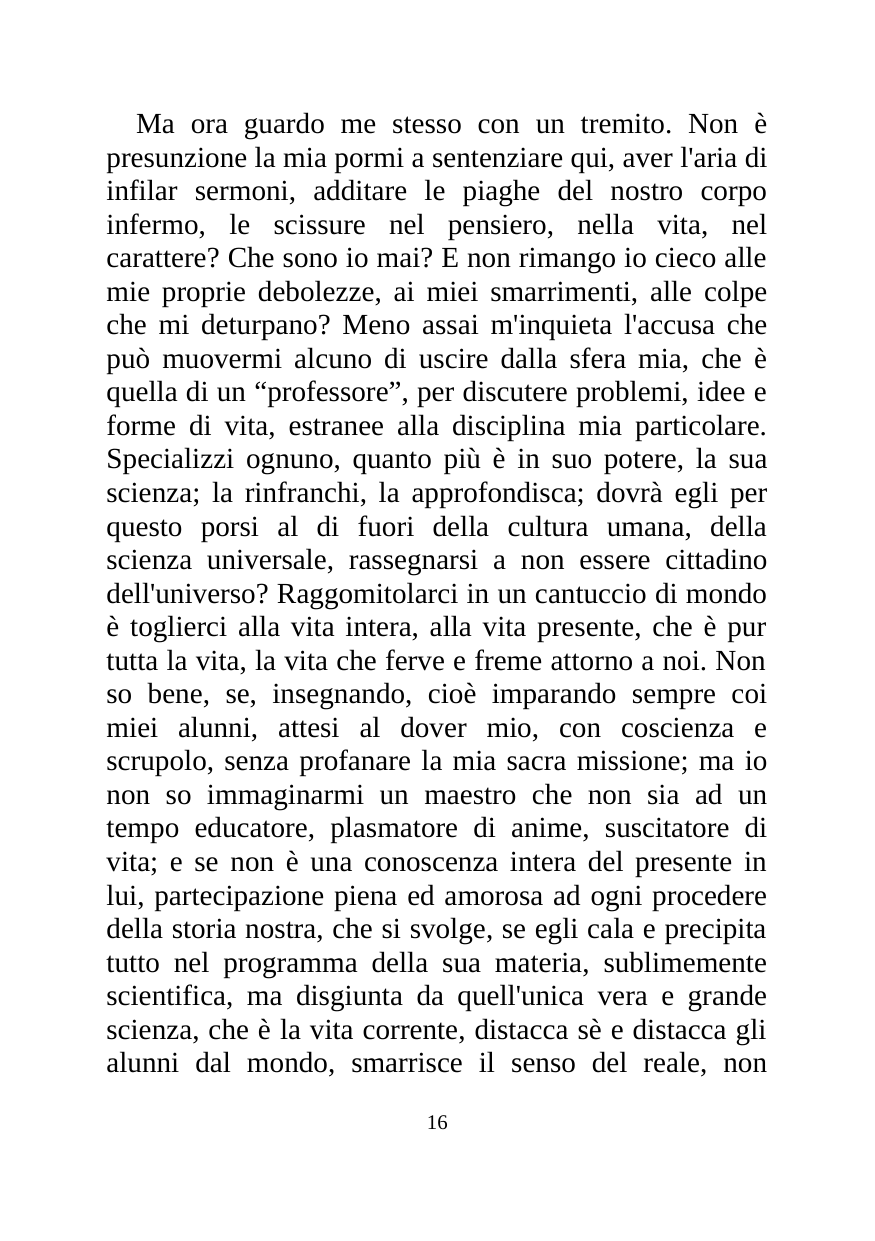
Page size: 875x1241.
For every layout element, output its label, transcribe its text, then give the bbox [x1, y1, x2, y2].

text Ma ora guardo me stesso con un tremito. Non è presunzione la mia pormi a sentenziare qui, aver l'aria di infilar sermoni, additare le piaghe del nostro corpo infermo, le scissure nel pensiero, nella vita, nel carattere? Che sono io mai? E non rimango io cieco alle mie proprie debolezze, ai miei smarrimenti, alle colpe che mi deturpano? Meno assai m'inquieta l'accusa che può muovermi alcuno di uscire dalla sfera mia, che è quella di un “professore”, per discutere problemi, idee e forme di vita, estranee alla disciplina mia particolare. Specializzi ognuno, quanto più è in suo potere, la sua scienza; la rinfranchi, la approfondisca; dovrà egli per questo porsi al di fuori della cultura umana, della scienza universale, rassegnarsi a non essere cittadino dell'universo? Raggomitolarci in un cantuccio di mondo è toglierci alla vita intera, alla vita presente, che è pur tutta la vita, la vita che ferve e freme attorno a noi. Non so bene, se, insegnando, cioè imparando sempre coi miei alunni, attesi al dover mio, con coscienza e scrupolo, senza profanare la mia sacra missione; ma io non so immaginarmi un maestro che non sia ad un tempo educatore, plasmatore di anime, suscitatore di vita; e se non è una conoscenza intera del presente in lui, partecipazione piena ed amorosa ad ogni procedere della storia nostra, che si svolge, se egli cala e precipita tutto nel programma della sua materia, sublimemente scientifica, ma disgiunta da quell'unica vera e grande scienza, che è la vita corrente, distacca sè e distacca gli alunni dal mondo, smarrisce il senso del reale, non [106, 106, 768, 1079]
